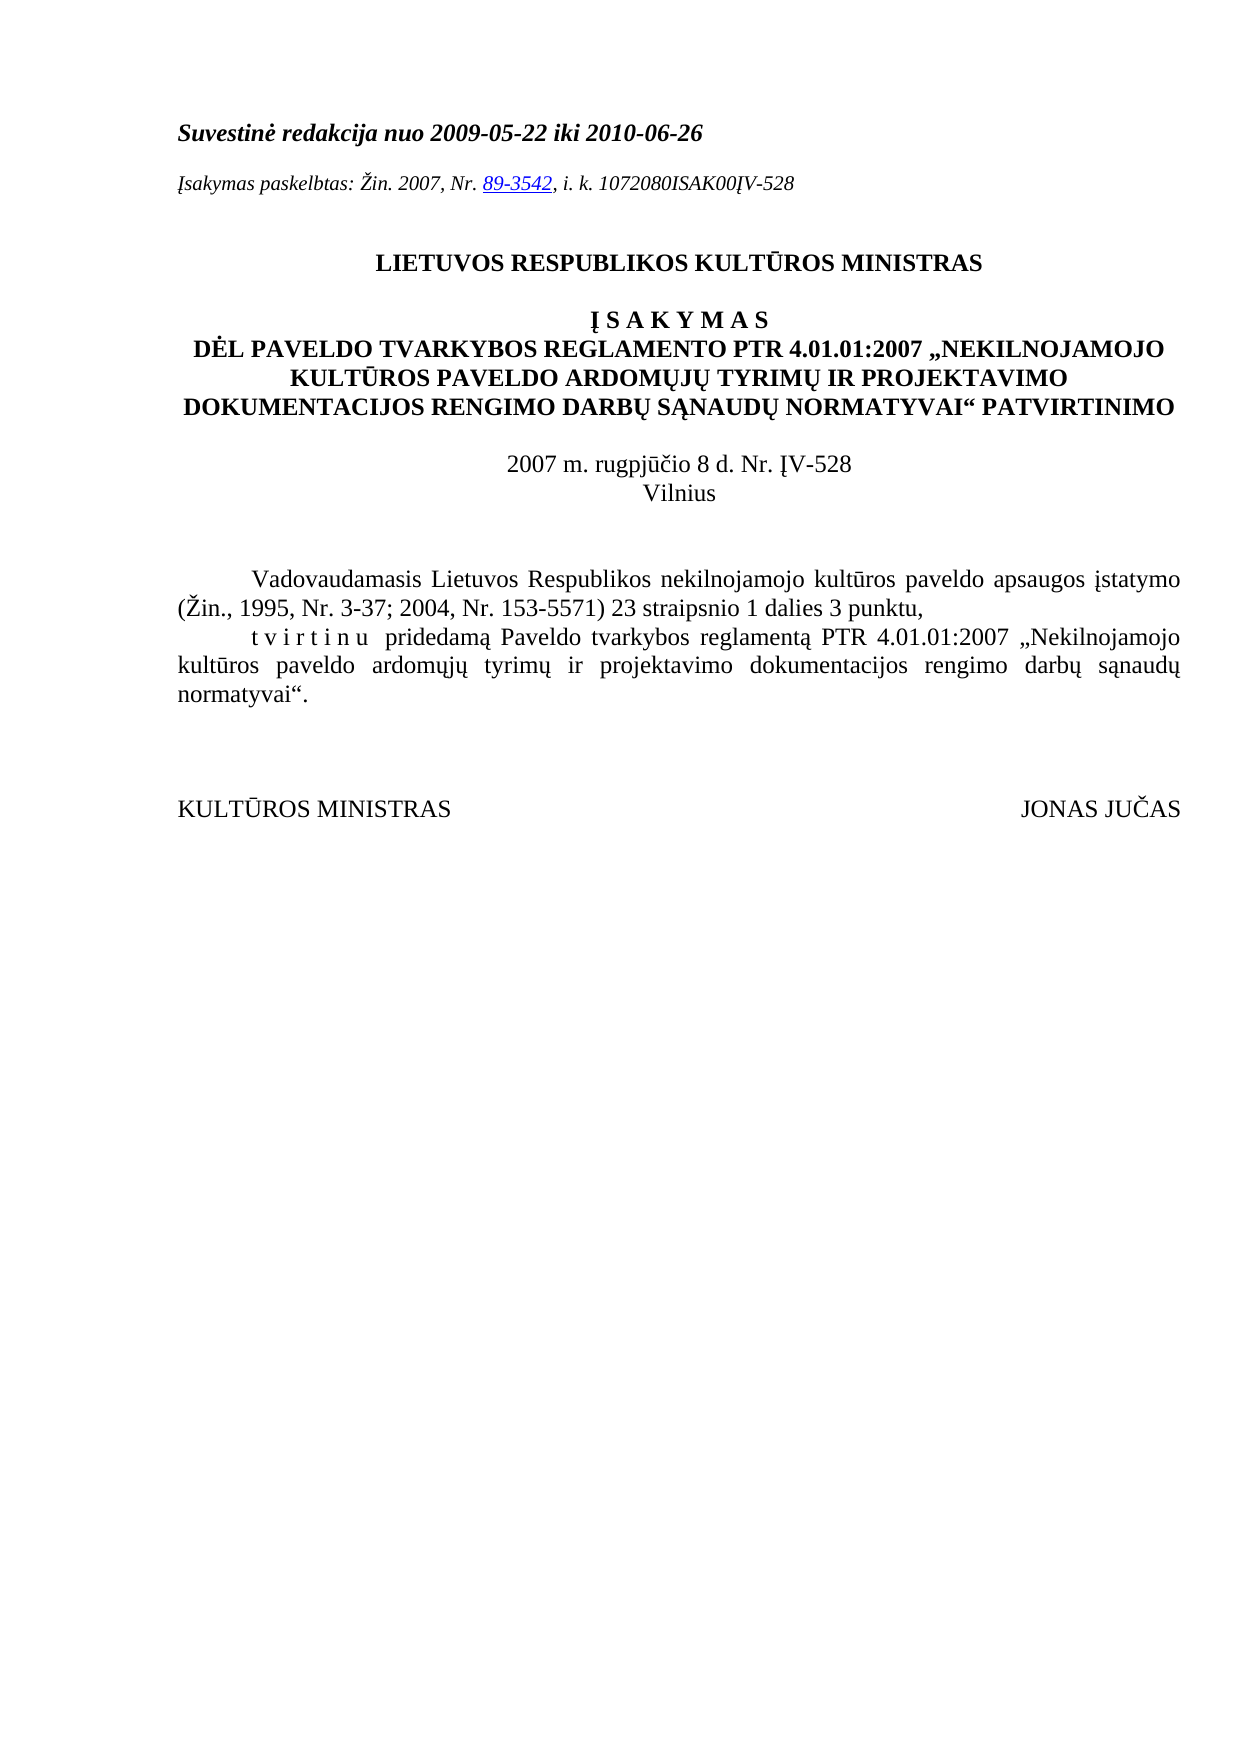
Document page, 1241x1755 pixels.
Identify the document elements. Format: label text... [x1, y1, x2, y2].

text KULTŪROS MINISTRAS JONAS JUČAS [177, 794, 1181, 823]
text Suvestinė redakcija nuo 2009-05-22 iki 2010-06-26 [177, 118, 1181, 147]
text Vilnius [177, 478, 1181, 507]
text DĖL PAVELDO TVARKYBOS REGLAMENTO PTR 4.01.01:2007 „NEKILNOJAMOJO KULTŪROS PAVELDO ARDOMŲJŲ TYRIMŲ IR PROJEKTAVIMO DOKUMENTACIJOS RENGIMO DARBŲ SĄNAUDŲ NORMATYVAI“ PATVIRTINIMO [177, 334, 1181, 420]
text 2007 m. rugpjūčio 8 d. Nr. ĮV-528 [177, 449, 1181, 478]
text Vadovaudamasis Lietuvos Respublikos nekilnojamojo kultūros paveldo apsaugos įstatymo (Žin., 1995, Nr. 3-37; 2004, Nr. 153-5571) 23 straipsnio 1 dalies 3 punktu, [177, 564, 1181, 622]
text Įsakymas paskelbtas: Žin. 2007, Nr. 89-3542, i. k. 1072080ISAK00ĮV-528 [177, 171, 1181, 195]
text tvirtinu pridedamą Paveldo tvarkybos reglamentą PTR 4.01.01:2007 „Nekilnojamojo kultūros paveldo ardomųjų tyrimų ir projektavimo dokumentacijos rengimo darbų sąnaudų normatyvai“. [177, 622, 1181, 708]
text LIETUVOS RESPUBLIKOS KULTŪROS MINISTRAS [177, 248, 1181, 277]
text Į S A K Y M A S [177, 305, 1181, 334]
